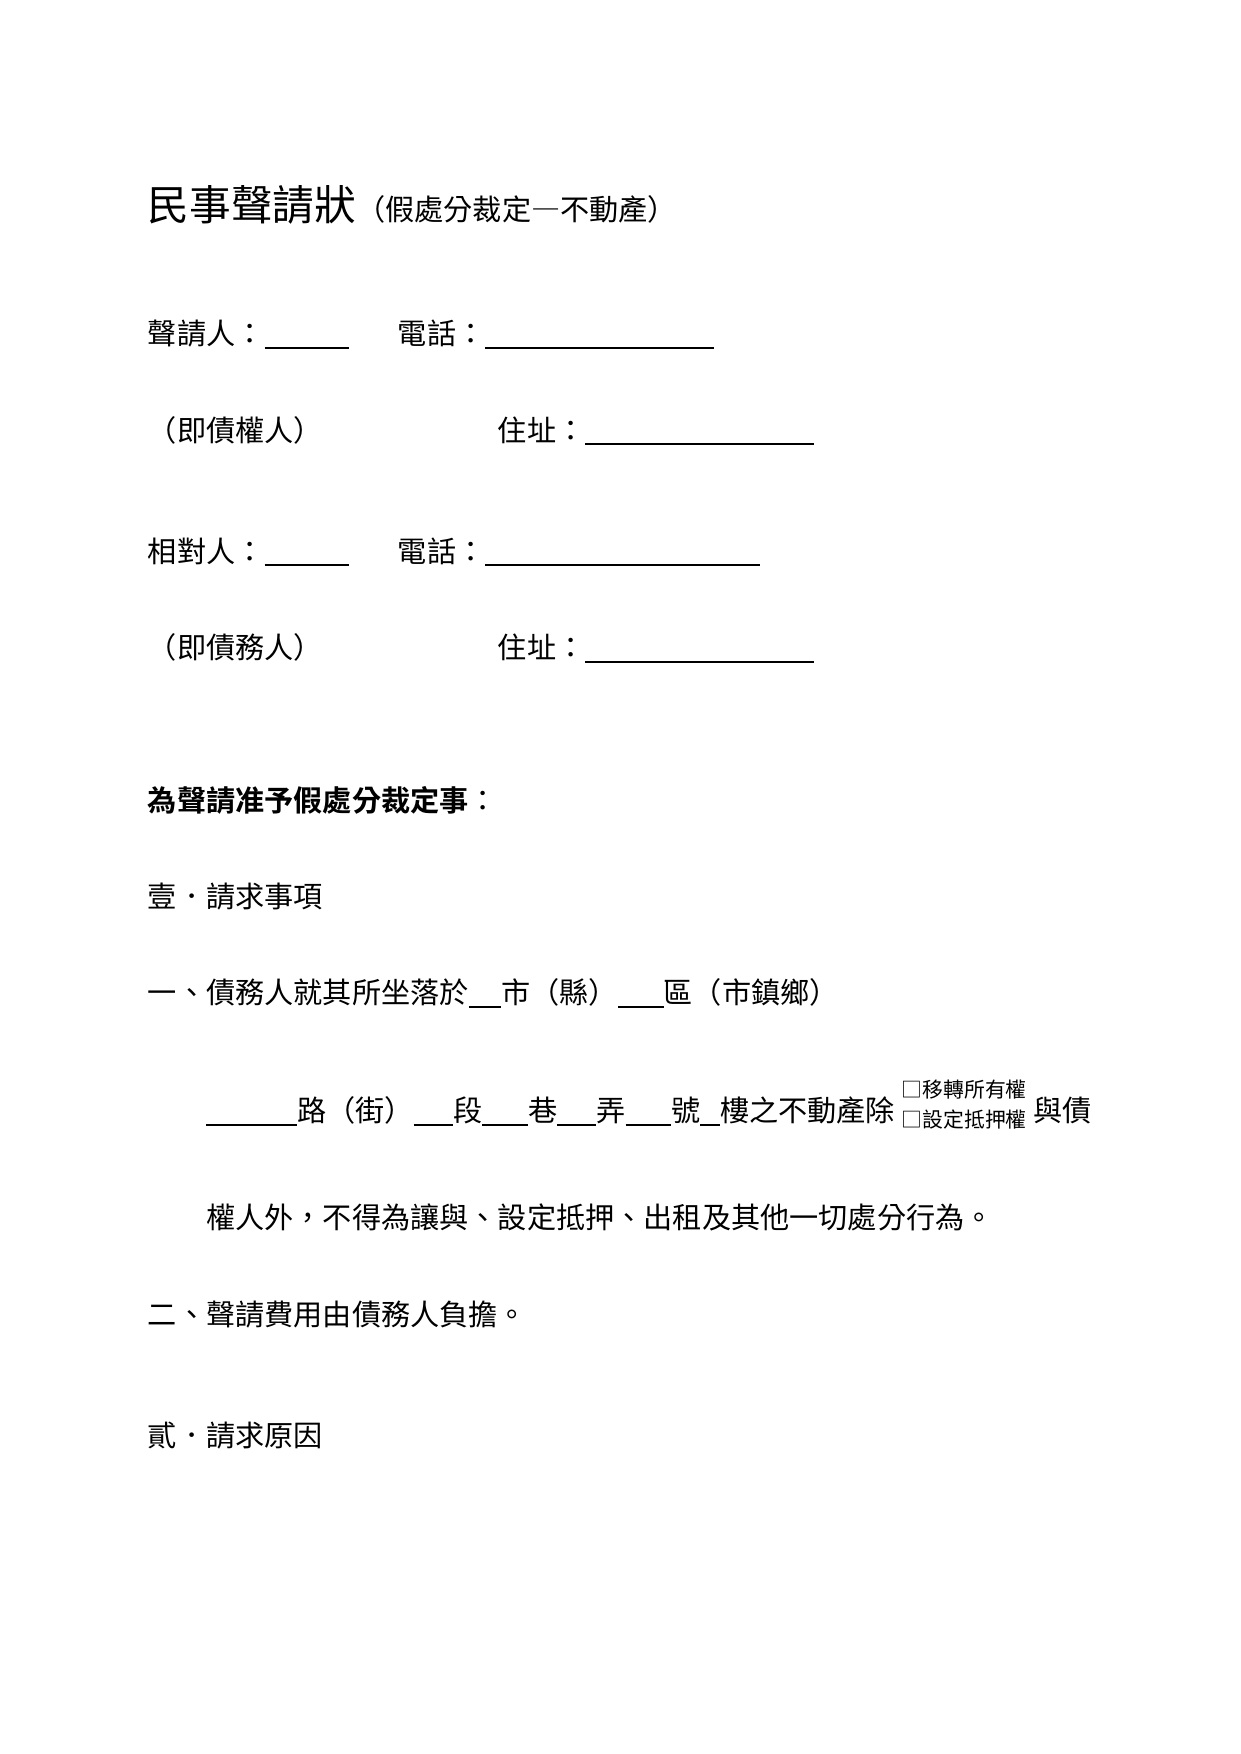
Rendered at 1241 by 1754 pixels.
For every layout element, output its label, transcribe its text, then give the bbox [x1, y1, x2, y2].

text 為聲請准予假處分裁定事： [148, 761, 1092, 836]
text 相對人： 電話： [148, 512, 1092, 587]
text （即債權人） 住址： [148, 391, 1092, 466]
text 聲請人： 電話： [148, 294, 1092, 369]
text 二、聲請費用由債務人負擔。 [148, 1275, 1092, 1350]
text （即債務人） 住址： [148, 608, 1092, 683]
text 貳．請求原因 [148, 1396, 1092, 1471]
text 民事聲請狀（假處分裁定—不動產） [148, 164, 1092, 239]
text 壹．請求事項 [148, 858, 1092, 933]
text 一、債務人就其所坐落於 市（縣） 區（市鎮鄉） 路（街） 段 巷 弄 號 樓之不動產除 □移轉所有權□設定抵押權 與債權人外，不得為讓與、設定抵押、出租及其他一切處分行為。 [148, 954, 1092, 1254]
